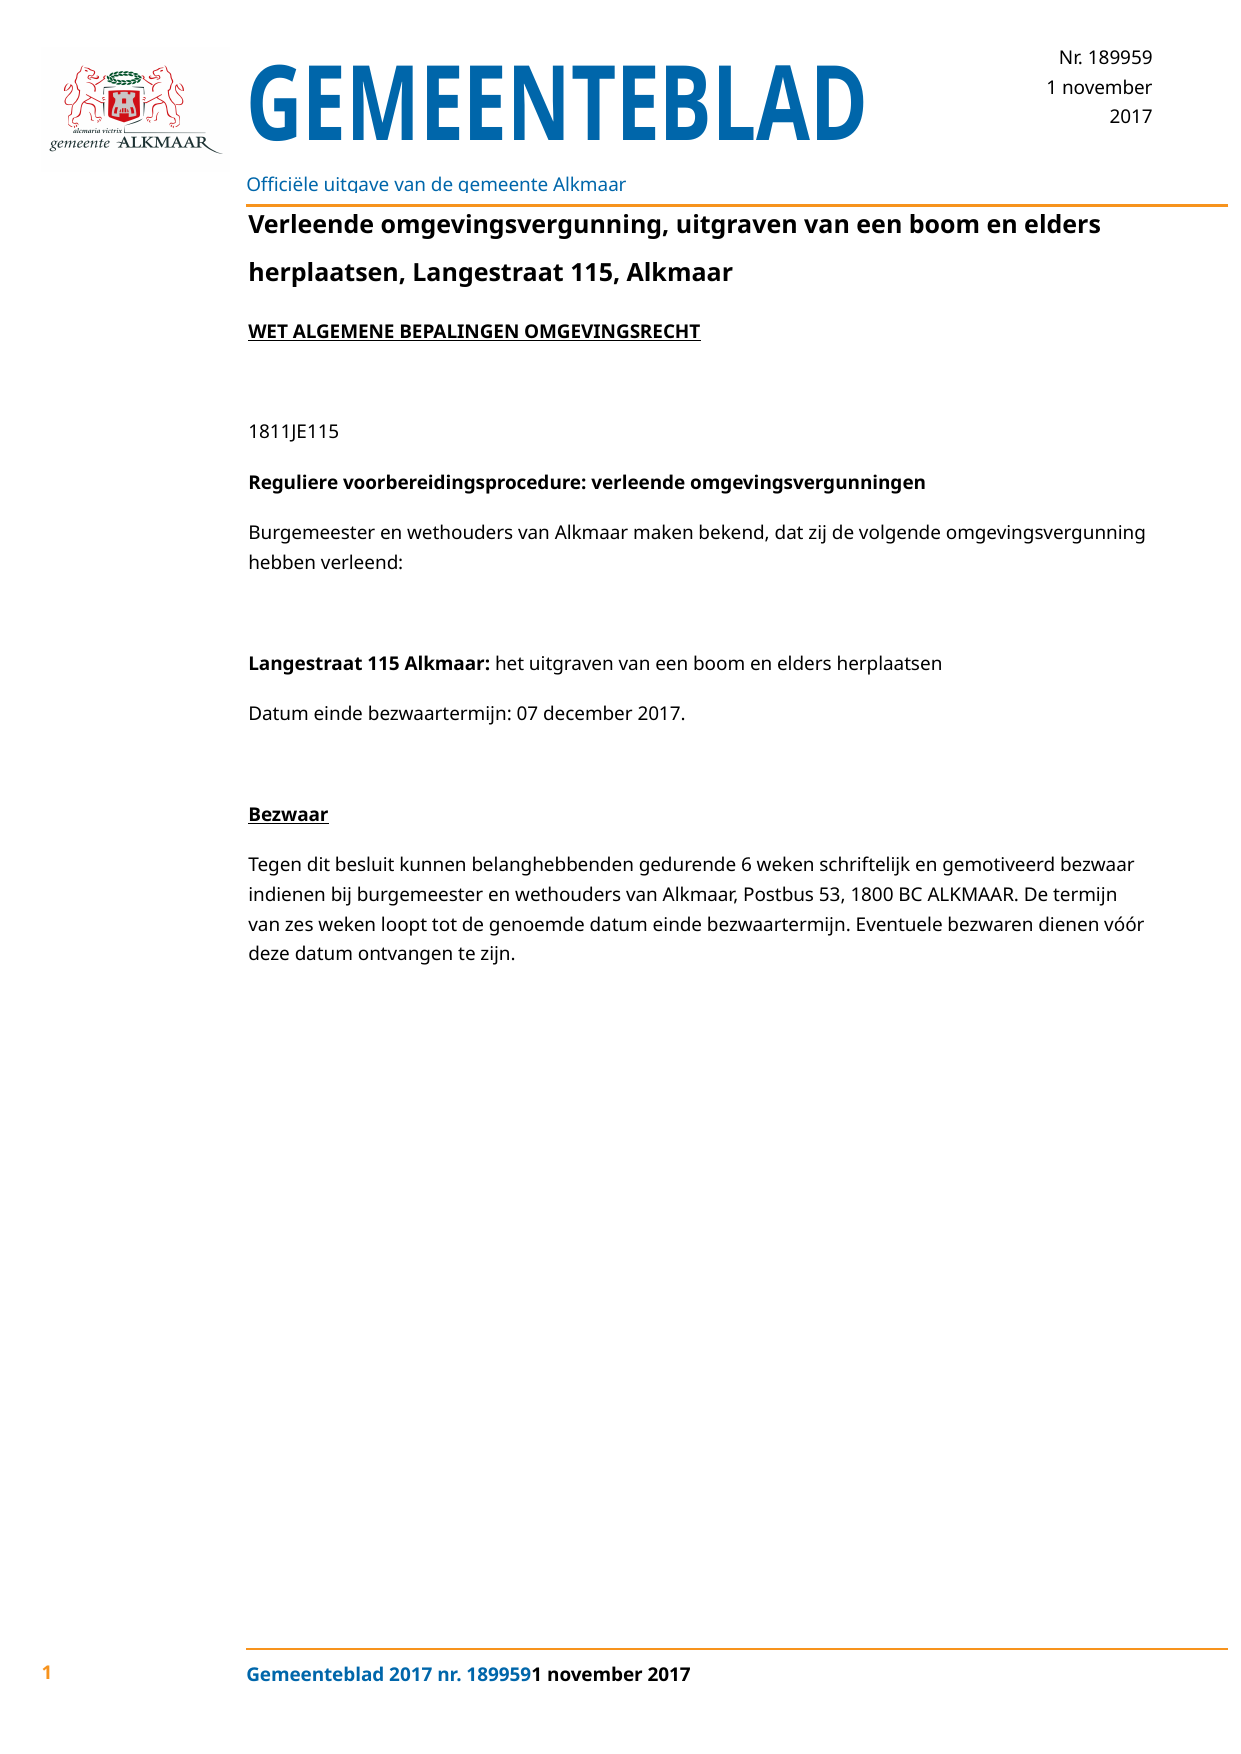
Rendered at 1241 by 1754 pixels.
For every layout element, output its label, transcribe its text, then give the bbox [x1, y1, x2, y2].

text Bezwaar [248, 801, 1152, 827]
text Datum einde bezwaartermijn: 07 december 2017. [248, 700, 1152, 726]
text Verleende omgevingsvergunning, uitgraven van een boom en elders herplaatsen, Langestraat 115, Alkmaar [248, 207, 1152, 288]
text Reguliere voorbereidingsprocedure: verleende omgevingsvergunningen [248, 469, 1152, 495]
text Tegen dit besluit kunnen belanghebbenden gedurende 6 weken schriftelijk en gemotiveerd bezwaar indienen bij burgemeester en wethouders van Alkmaar, Postbus 53, 1800 BC ALKMAAR. De termijn van zes weken loopt tot de genoemde datum einde bezwaartermijn. Eventuele bezwaren dienen vóór deze datum ontvangen te zijn. [248, 852, 1152, 966]
text Langestraat 115 Alkmaar: het uitgraven van een boom en elders herplaatsen [248, 650, 1152, 676]
text 1811JE115 [248, 419, 1152, 444]
text WET ALGEMENE BEPALINGEN OMGEVINGSRECHT [248, 318, 1152, 344]
picture [41, 47, 231, 172]
text Burgemeester en wethouders van Alkmaar maken bekend, dat zij de volgende omgevingsvergunning hebben verleend: [248, 519, 1152, 575]
